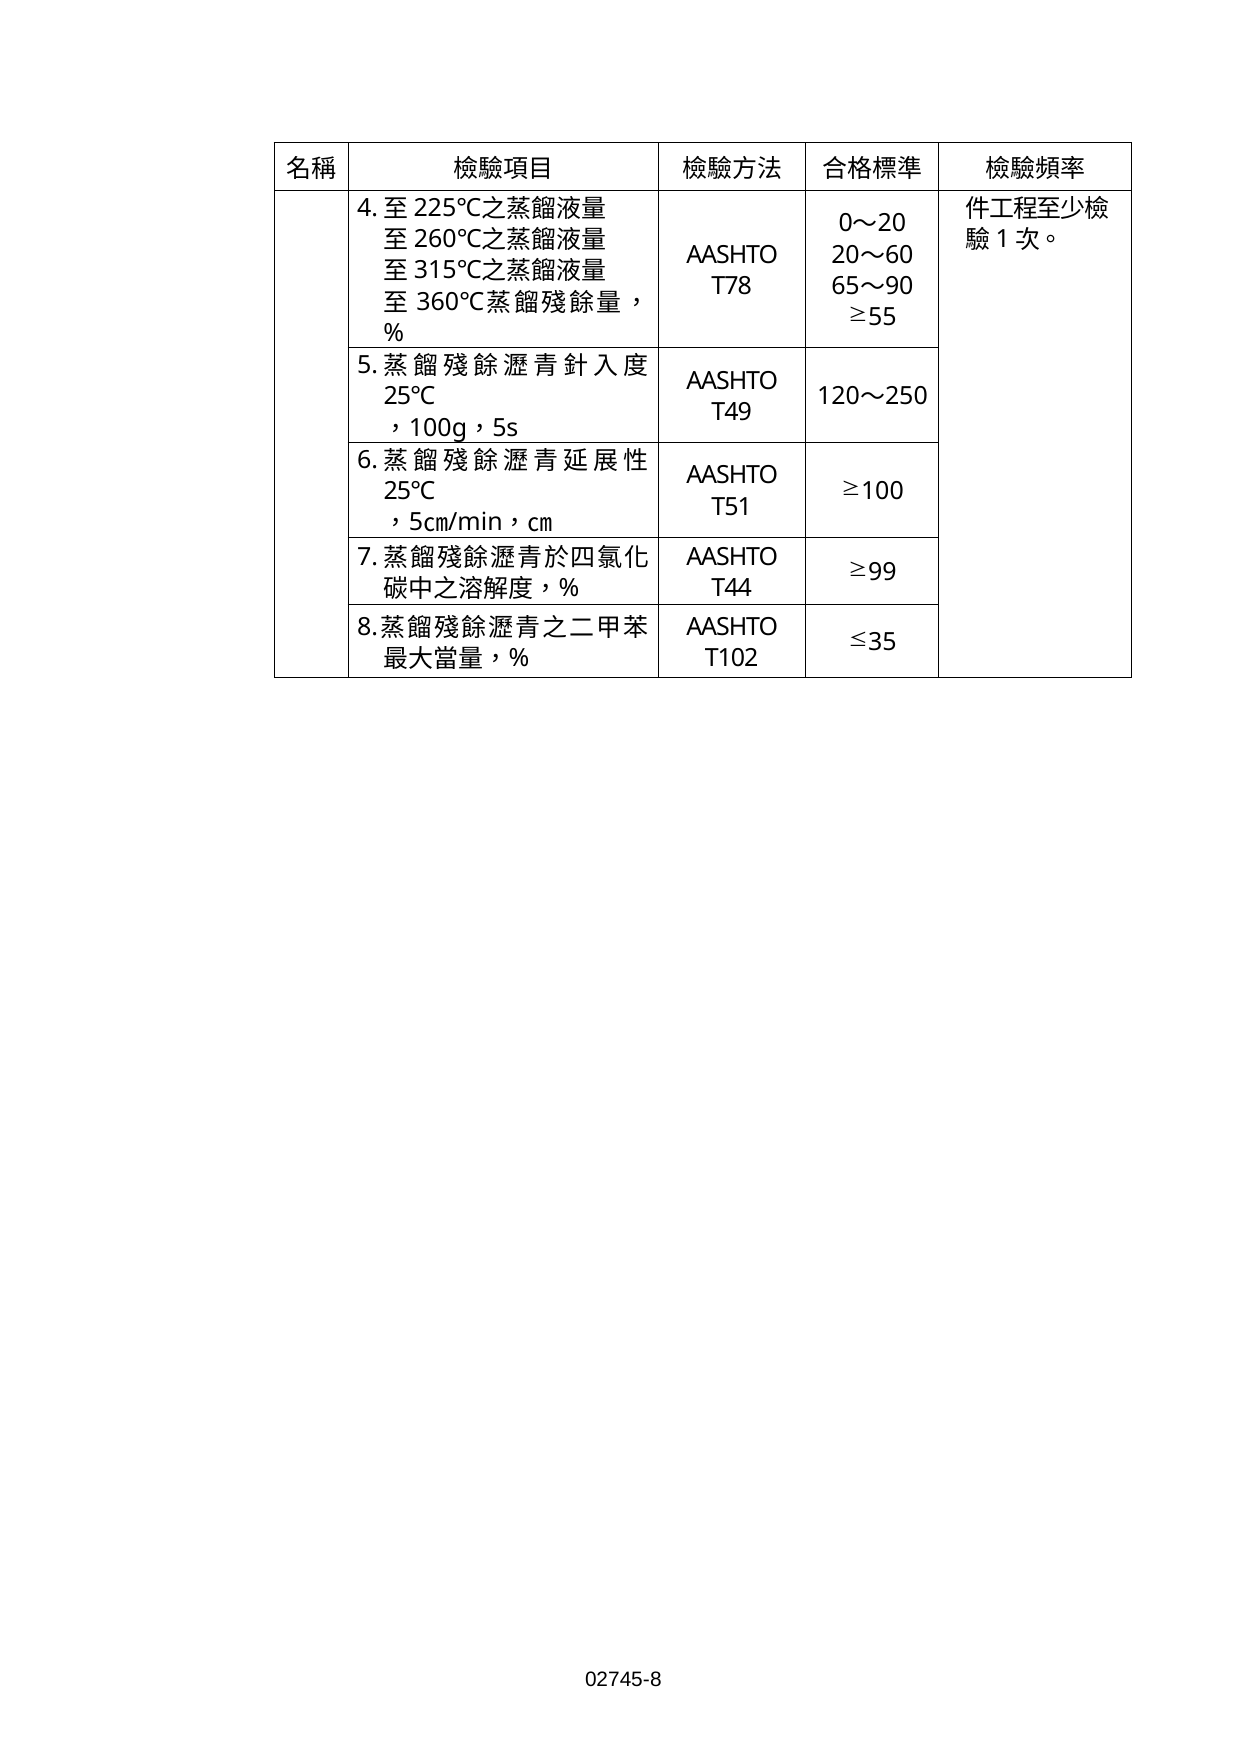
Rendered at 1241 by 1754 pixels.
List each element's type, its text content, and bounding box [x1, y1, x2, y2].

table_cell 35 [806, 605, 938, 677]
table_header 檢驗方法 [659, 143, 805, 190]
table_header 檢驗項目 [349, 143, 658, 190]
table_cell AASHTO T49 [659, 348, 805, 442]
table_cell 8.蒸餾殘餘瀝青之二甲苯最大當量，% [349, 605, 658, 677]
table_cell AASHTO T78 [659, 191, 805, 347]
table_cell 100 [806, 443, 938, 537]
table_cell 0～20 20～60 65～90 55 [806, 191, 938, 347]
table_cell 6. 蒸餾殘餘瀝青延展性25℃ ，5㎝/min，㎝ [349, 443, 658, 537]
table_cell AASHTO T44 [659, 538, 805, 604]
table_cell 7. 蒸餾殘餘瀝青於四氯化碳中之溶解度，% [349, 538, 658, 604]
table_header 合格標準 [806, 143, 938, 190]
table_cell 5. 蒸餾殘餘瀝青針入度25℃ ，100g，5s [349, 348, 658, 442]
table_cell 120～250 [806, 348, 938, 442]
table_cell AASHTO T102 [659, 605, 805, 677]
table_cell 件工程至少檢驗1次。 [939, 191, 1131, 677]
table_header 檢驗頻率 [939, 143, 1131, 190]
table_header 名稱 [275, 143, 348, 190]
table_cell AASHTO T51 [659, 443, 805, 537]
table_cell 99 [806, 538, 938, 604]
table_cell 4. 至225℃之蒸餾液量 至260℃之蒸餾液量 至315℃之蒸餾液量 至360℃蒸餾殘餘量，% [349, 191, 658, 347]
table_cell 中凝油溶瀝青MC-70 [275, 191, 348, 677]
